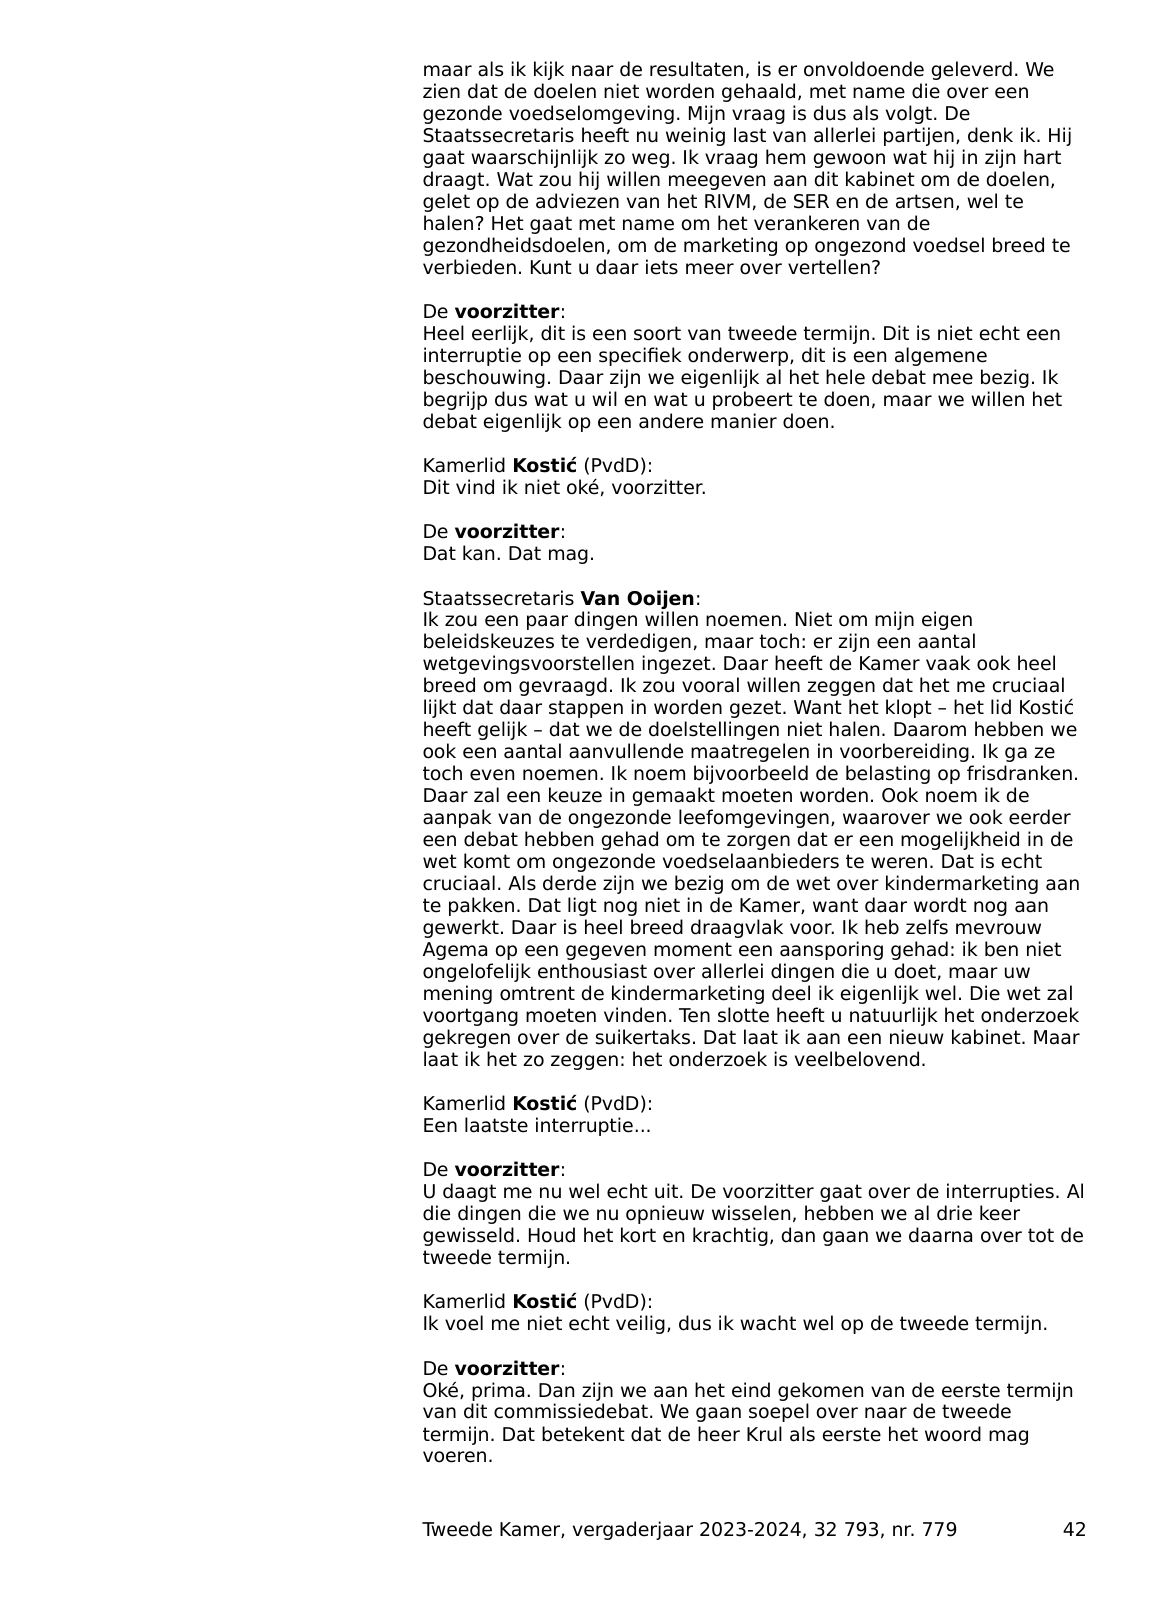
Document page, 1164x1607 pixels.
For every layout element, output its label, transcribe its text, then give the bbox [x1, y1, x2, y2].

text maar als ik kijk naar de resultaten, is er onvoldoende geleverd. We zien dat de doelen niet worden gehaald, met name die over een gezonde voedselomgeving. Mijn vraag is dus als volgt. De Staatssecretaris heeft nu weinig last van allerlei partijen, denk ik. Hij gaat waarschijnlijk zo weg. Ik vraag hem gewoon wat hij in zijn hart draagt. Wat zou hij willen meegeven aan dit kabinet om de doelen, gelet op de adviezen van het RIVM, de SER en de artsen, wel te halen? Het gaat met name om het verankeren van de gezondheidsdoelen, om de marketing op ongezond voedsel breed te verbieden. Kunt u daar iets meer over vertellen? [422, 59, 1087, 279]
text U daagt me nu wel echt uit. De voorzitter gaat over de interrupties. Al die dingen die we nu opnieuw wisselen, hebben we al drie keer gewisseld. Houd het kort en krachtig, dan gaan we daarna over tot de tweede termijn. [422, 1181, 1087, 1269]
text Kamerlid Kostić (PvdD): [422, 1291, 1087, 1313]
text De voorzitter: [422, 521, 1087, 543]
text Ik zou een paar dingen willen noemen. Niet om mijn eigen beleidskeuzes te verdedigen, maar toch: er zijn een aantal wetgevingsvoorstellen ingezet. Daar heeft de Kamer vaak ook heel breed om gevraagd. Ik zou vooral willen zeggen dat het me cruciaal lijkt dat daar stappen in worden gezet. Want het klopt – het lid Kostić heeft gelijk – dat we de doelstellingen niet halen. Daarom hebben we ook een aantal aanvullende maatregelen in voorbereiding. Ik ga ze toch even noemen. Ik noem bijvoorbeeld de belasting op frisdranken. Daar zal een keuze in gemaakt moeten worden. Ook noem ik de aanpak van de ongezonde leefomgevingen, waarover we ook eerder een debat hebben gehad om te zorgen dat er een mogelijkheid in de wet komt om ongezonde voedselaanbieders te weren. Dat is echt cruciaal. Als derde zijn we bezig om de wet over kindermarketing aan te pakken. Dat ligt nog niet in de Kamer, want daar wordt nog aan gewerkt. Daar is heel breed draagvlak voor. Ik heb zelfs mevrouw Agema op een gegeven moment een aansporing gehad: ik ben niet ongelofelijk enthousiast over allerlei dingen die u doet, maar uw mening omtrent de kindermarketing deel ik eigenlijk wel. Die wet zal voortgang moeten vinden. Ten slotte heeft u natuurlijk het onderzoek gekregen over de suikertaks. Dat laat ik aan een nieuw kabinet. Maar laat ik het zo zeggen: het onderzoek is veelbelovend. [422, 609, 1087, 1071]
text De voorzitter: [422, 301, 1087, 323]
text Oké, prima. Dan zijn we aan het eind gekomen van de eerste termijn van dit commissiedebat. We gaan soepel over naar de tweede termijn. Dat betekent dat de heer Krul als eerste het woord mag voeren. [422, 1379, 1087, 1467]
text Kamerlid Kostić (PvdD): [422, 1093, 1087, 1115]
text Kamerlid Kostić (PvdD): [422, 455, 1087, 477]
text Dit vind ik niet oké, voorzitter. [422, 477, 1087, 499]
text Ik voel me niet echt veilig, dus ik wacht wel op de tweede termijn. [422, 1313, 1087, 1335]
text Heel eerlijk, dit is een soort van tweede termijn. Dit is niet echt een interruptie op een specifiek onderwerp, dit is een algemene beschouwing. Daar zijn we eigenlijk al het hele debat mee bezig. Ik begrijp dus wat u wil en wat u probeert te doen, maar we willen het debat eigenlijk op een andere manier doen. [422, 323, 1087, 433]
text Dat kan. Dat mag. [422, 543, 1087, 565]
text Staatssecretaris Van Ooijen: [422, 587, 1087, 609]
text De voorzitter: [422, 1159, 1087, 1181]
text De voorzitter: [422, 1357, 1087, 1379]
text Een laatste interruptie... [422, 1115, 1087, 1137]
